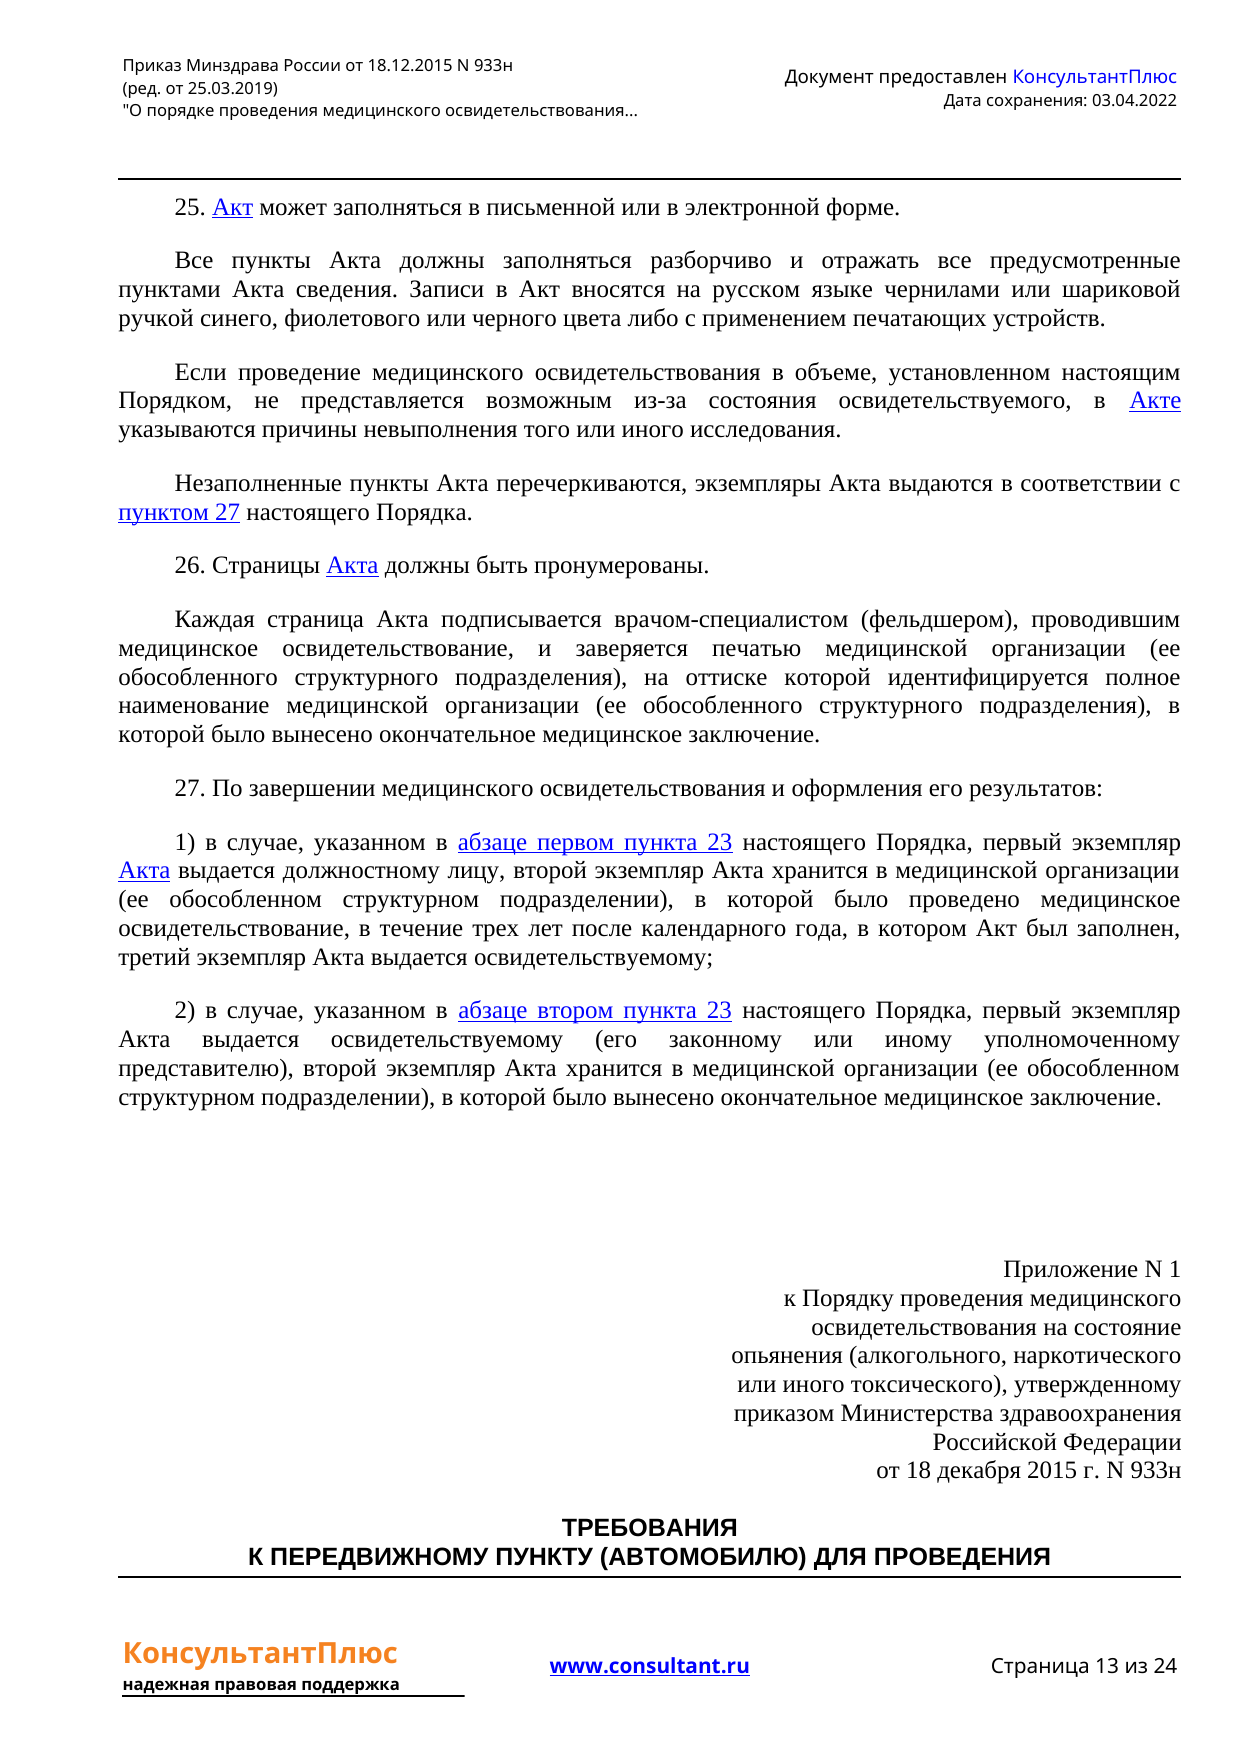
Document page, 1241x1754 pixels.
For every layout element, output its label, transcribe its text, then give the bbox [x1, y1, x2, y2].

text или иного токсического), утвержденному [118, 1369, 1181, 1398]
text от 18 декабря 2015 г. N 933н [118, 1456, 1181, 1484]
text 2) в случае, указанном в абзаце втором пункта 23 настоящего Порядка, первый экземпляр Акта выдается освидетельствуемому (его законному или иному уполномоченному представителю), второй экземпляр Акта хранится в медицинской организации (ее обособленном структурном подразделении), в которой было вынесено окончательное медицинское заключение. [118, 996, 1181, 1111]
text приказом Министерства здравоохранения [118, 1398, 1181, 1427]
text Все пункты Акта должны заполняться разборчиво и отражать все предусмотренные пунктами Акта сведения. Записи в Акт вносятся на русском языке чернилами или шариковой ручкой синего, фиолетового или черного цвета либо с применением печатающих устройств. [118, 246, 1181, 332]
text опьянения (алкогольного, наркотического [118, 1341, 1181, 1369]
text 25. Акт может заполняться в письменной или в электронной форме. [118, 192, 1181, 221]
text 27. По завершении медицинского освидетельствования и оформления его результатов: [118, 773, 1181, 802]
title К ПЕРЕДВИЖНОМУ ПУНКТУ (АВТОМОБИЛЮ) ДЛЯ ПРОВЕДЕНИЯ [118, 1542, 1181, 1571]
text Каждая страница Акта подписывается врачом-специалистом (фельдшером), проводившим медицинское освидетельствование, и заверяется печатью медицинской организации (ее обособленного структурного подразделения), на оттиске которой идентифицируется полное наименование медицинской организации (ее обособленного структурного подразделения), в которой было вынесено окончательное медицинское заключение. [118, 604, 1181, 748]
text Если проведение медицинского освидетельствования в объеме, установленном настоящим Порядком, не представляется возможным из-за состояния освидетельствуемого, в Акте указываются причины невыполнения того или иного исследования. [118, 357, 1181, 443]
text 26. Страницы Акта должны быть пронумерованы. [118, 551, 1181, 579]
text к Порядку проведения медицинского [118, 1283, 1181, 1312]
text освидетельствования на состояние [118, 1312, 1181, 1341]
text Российской Федерации [118, 1427, 1181, 1456]
title ТРЕБОВАНИЯ [118, 1513, 1181, 1542]
text 1) в случае, указанном в абзаце первом пункта 23 настоящего Порядка, первый экземпляр Акта выдается должностному лицу, второй экземпляр Акта хранится в медицинской организации (ее обособленном структурном подразделении), в которой было проведено медицинское освидетельствование, в течение трех лет после календарного года, в котором Акт был заполнен, третий экземпляр Акта выдается освидетельствуемому; [118, 827, 1181, 971]
text Приложение N 1 [118, 1254, 1181, 1283]
text Незаполненные пункты Акта перечеркиваются, экземпляры Акта выдаются в соответствии с пунктом 27 настоящего Порядка. [118, 468, 1181, 526]
